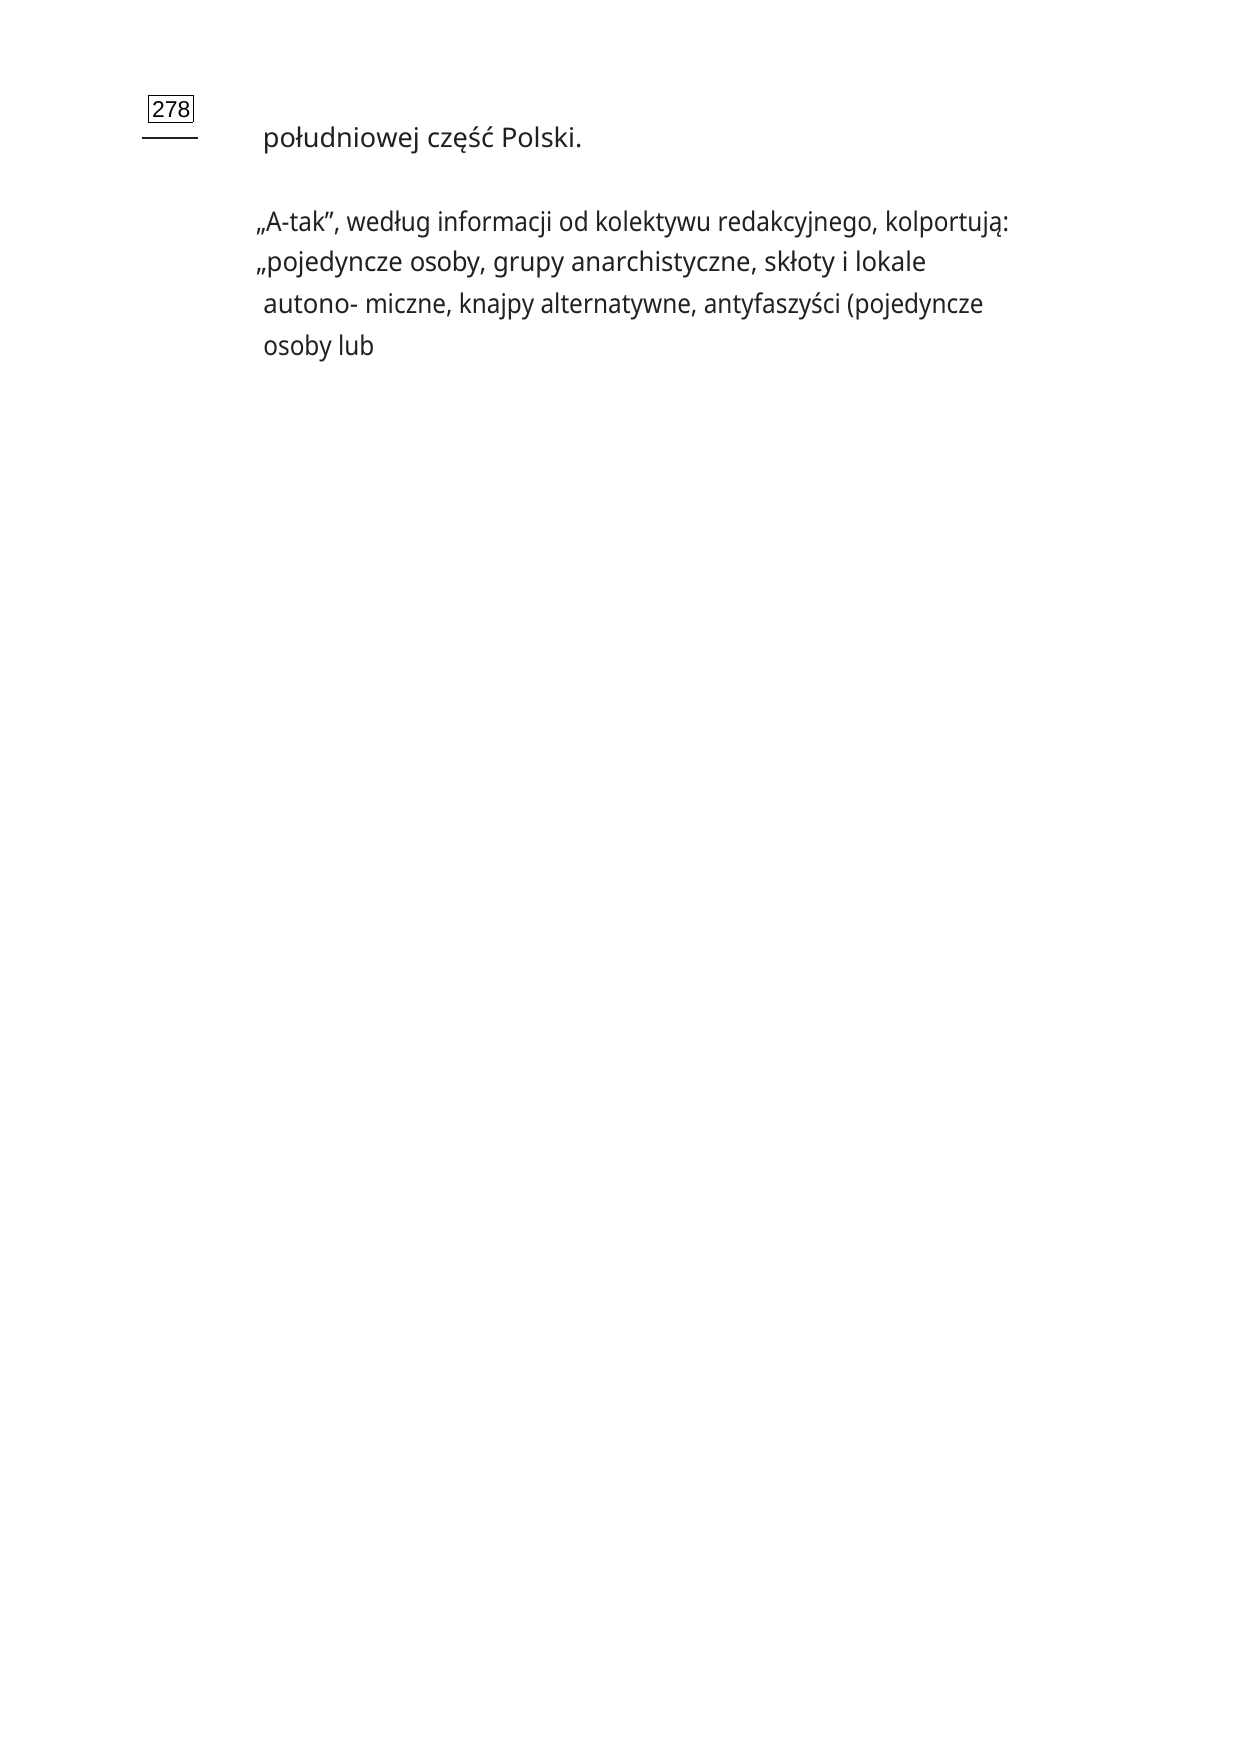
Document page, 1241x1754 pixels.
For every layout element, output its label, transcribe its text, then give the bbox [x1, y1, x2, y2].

text „A-tak”, według informacji od kolektywu redakcyjnego, kolportują: [256, 202, 1240, 239]
text „pojedyncze osoby, grupy anarchistyczne, skłoty i lokale autono- miczne, knajpy alternatywne, antyfaszyści (pojedyncze osoby lub [256, 243, 986, 363]
text południowej część Polski. [262, 119, 986, 156]
